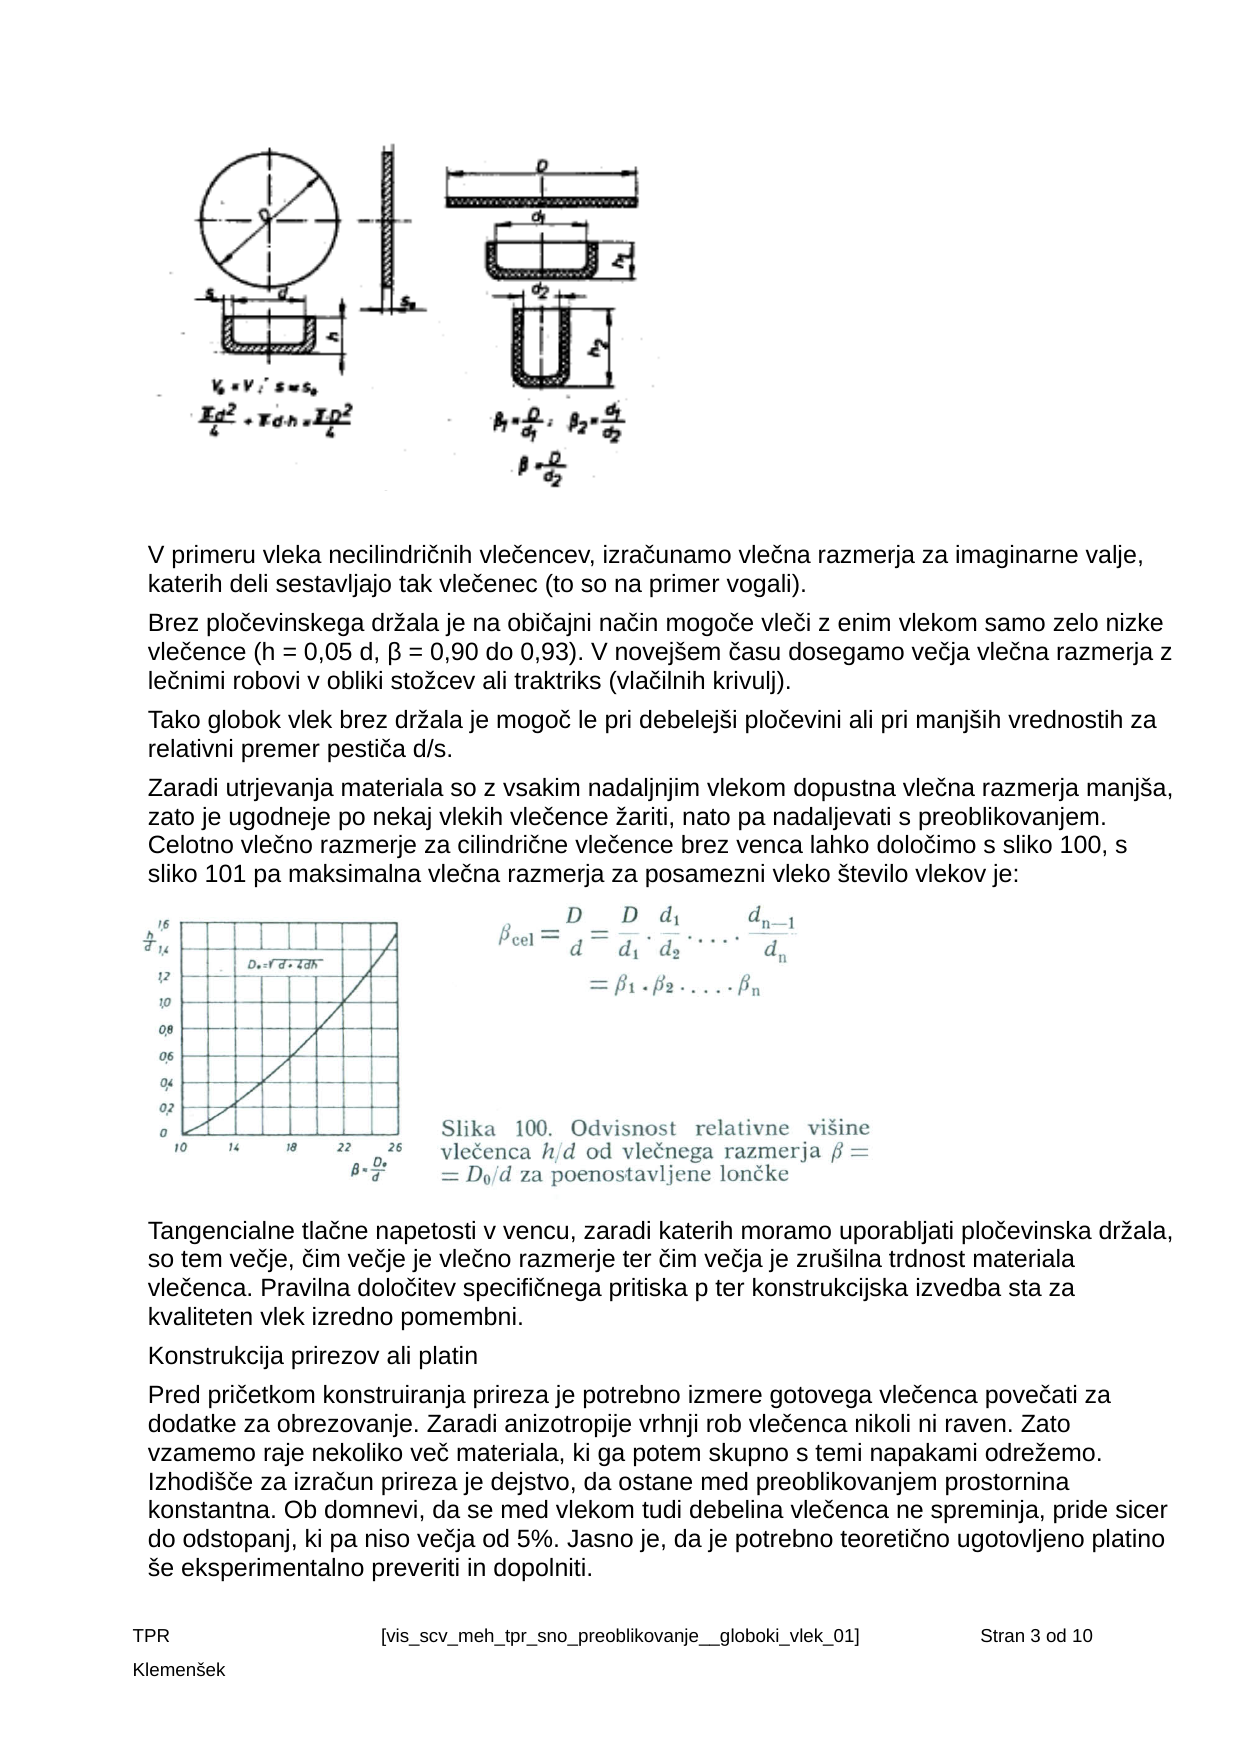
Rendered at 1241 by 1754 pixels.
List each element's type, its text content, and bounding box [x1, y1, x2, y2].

text V primeru vleka necilindričnih vlečencev, izračunamo vlečna razmerja za imaginarne valje, katerih deli sestavljajo tak vlečenec (to so na primer vogali). [148, 541, 1181, 598]
text Brez pločevinskega držala je na običajni način mogoče vleči z enim vlekom samo zelo nizke vlečence (h = 0,05 d, β = 0,90 do 0,93). V novejšem času dosegamo večja vlečna razmerja z lečnimi robovi v obliki stožcev ali traktriks (vlačilnih krivulj). [148, 608, 1181, 695]
text Konstrukcija prirezov ali platin [148, 1341, 1181, 1370]
text Pred pričetkom konstruiranja prireza je potrebno izmere gotovega vlečenca povečati za dodatke za obrezovanje. Zaradi anizotropije vrhnji rob vlečenca nikoli ni raven. Zato vzamemo raje nekoliko več materiala, ki ga potem skupno s temi napakami odrežemo. Izhodišče za izračun prireza je dejstvo, da ostane med preoblikovanjem prostornina konstantna. Ob domnevi, da se med vlekom tudi debelina vlečenca ne spreminja, pride sicer do odstopanj, ki pa niso večja od 5%. Jasno je, da je potrebno teoretično ugotovljeno platino še eksperimentalno preveriti in dopolniti. [148, 1380, 1181, 1581]
text Tangencialne tlačne napetosti v vencu, zaradi katerih moramo uporabljati pločevinska držala, so tem večje, čim večje je vlečno razmerje ter čim večja je zrušilna trdnost materiala vlečenca. Pravilna določitev specifičnega pritiska p ter konstrukcijska izvedba sta za kvaliteten vlek izredno pomembni. [148, 1216, 1181, 1331]
text Zaradi utrjevanja materiala so z vsakim nadaljnjim vlekom dopustna vlečna razmerja manjša, zato je ugodneje po nekaj vlekih vlečence žariti, nato pa nadaljevati s preoblikovanjem. Celotno vlečno razmerje za cilindrične vlečence brez venca lahko določimo s sliko 100, s sliko 101 pa maksimalna vlečna razmerja za posamezni vleko število vlekov je: [148, 773, 1181, 888]
text Tako globok vlek brez držala je mogoč le pri debelejši pločevini ali pri manjših vrednostih za relativni premer pestiča d/s. [148, 705, 1181, 763]
